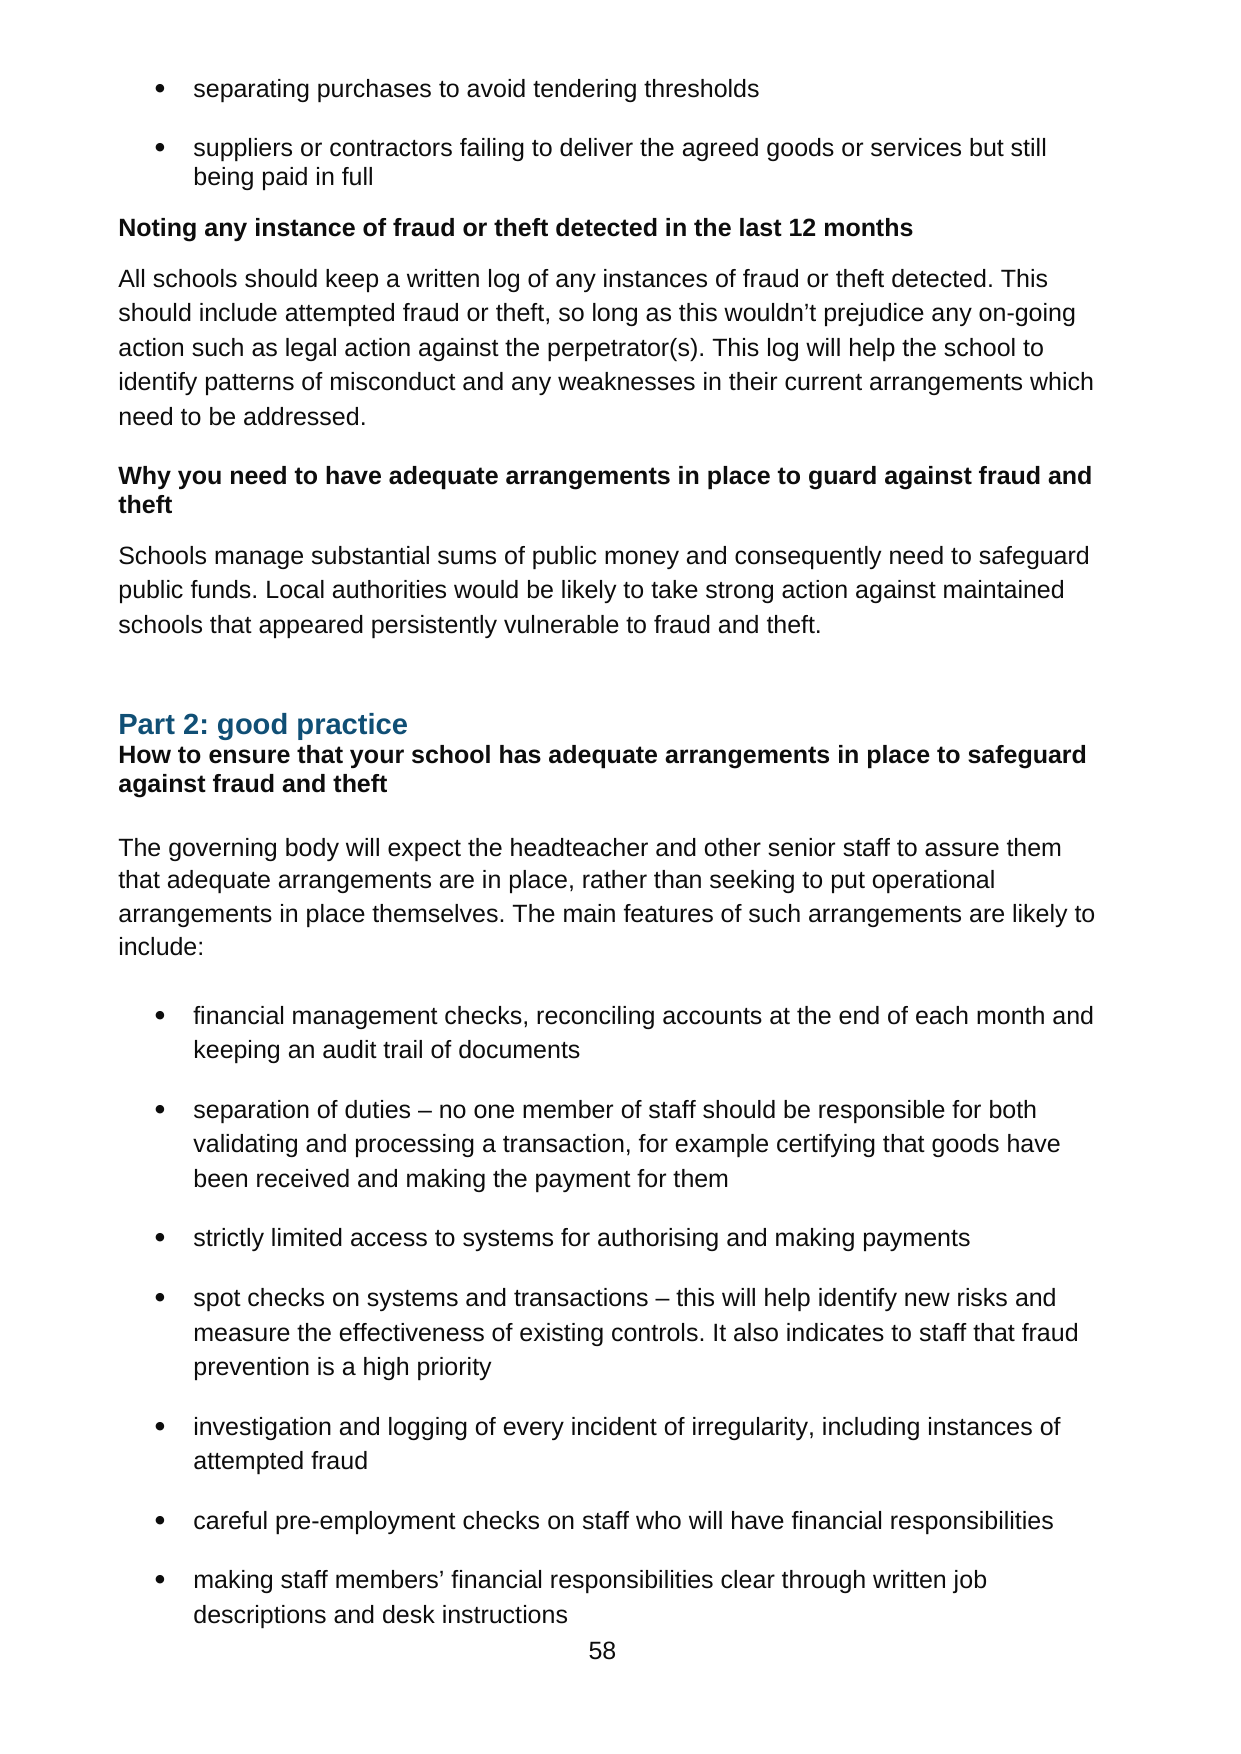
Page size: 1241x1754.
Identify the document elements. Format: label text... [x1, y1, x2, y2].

list spot checks on systems and transactions – this will help identify new risks and measure the effectiveness of existing controls. It also indicates to staff that fraud prevention is a high priority [156, 1283, 1107, 1381]
text All schools should keep a written log of any instances of fraud or theft detected. This should include attempted fraud or theft, so long as this wouldn’t prejudice any on-going action such as legal action against the perpetrator(s). This log will help the school to identify patterns of misconduct and any weaknesses in their current arrangements which need to be addressed. [118, 264, 1107, 431]
list suppliers or contractors failing to deliver the agreed goods or services but still being paid in full [156, 133, 1107, 191]
list strictly limited access to systems for authorising and making payments [156, 1223, 1107, 1252]
text The governing body will expect the headteacher and other senior staff to assure them that adequate arrangements are in place, rather than seeking to put operational arrangements in place themselves. The main features of such arrangements are likely to include: [118, 832, 1107, 960]
list investigation and logging of every incident of irregularity, including instances of attempted fraud [156, 1412, 1107, 1475]
text How to ensure that your school has adequate arrangements in place to safeguard against fraud and theft [118, 740, 1107, 798]
list separation of duties – no one member of staff should be responsible for both validating and processing a transaction, for example certifying that goods have been received and making the payment for them [156, 1095, 1107, 1193]
list separating purchases to avoid tendering thresholds [156, 74, 1107, 103]
subtitle Part 2: good practice [118, 707, 1107, 740]
text Why you need to have adequate arrangements in place to guard against fraud and theft [118, 461, 1107, 519]
list careful pre-employment checks on staff who will have financial responsibilities [156, 1506, 1107, 1534]
text Schools manage substantial sums of public money and consequently need to safeguard public funds. Local authorities would be likely to take strong action against maintained schools that appeared persistently vulnerable to fraud and theft. [118, 541, 1107, 639]
text Noting any instance of fraud or theft detected in the last 12 months [118, 213, 1107, 242]
list making staff members’ financial responsibilities clear through written job descriptions and desk instructions [156, 1565, 1107, 1628]
list financial management checks, reconciling accounts at the end of each month and keeping an audit trail of documents [156, 1001, 1107, 1064]
